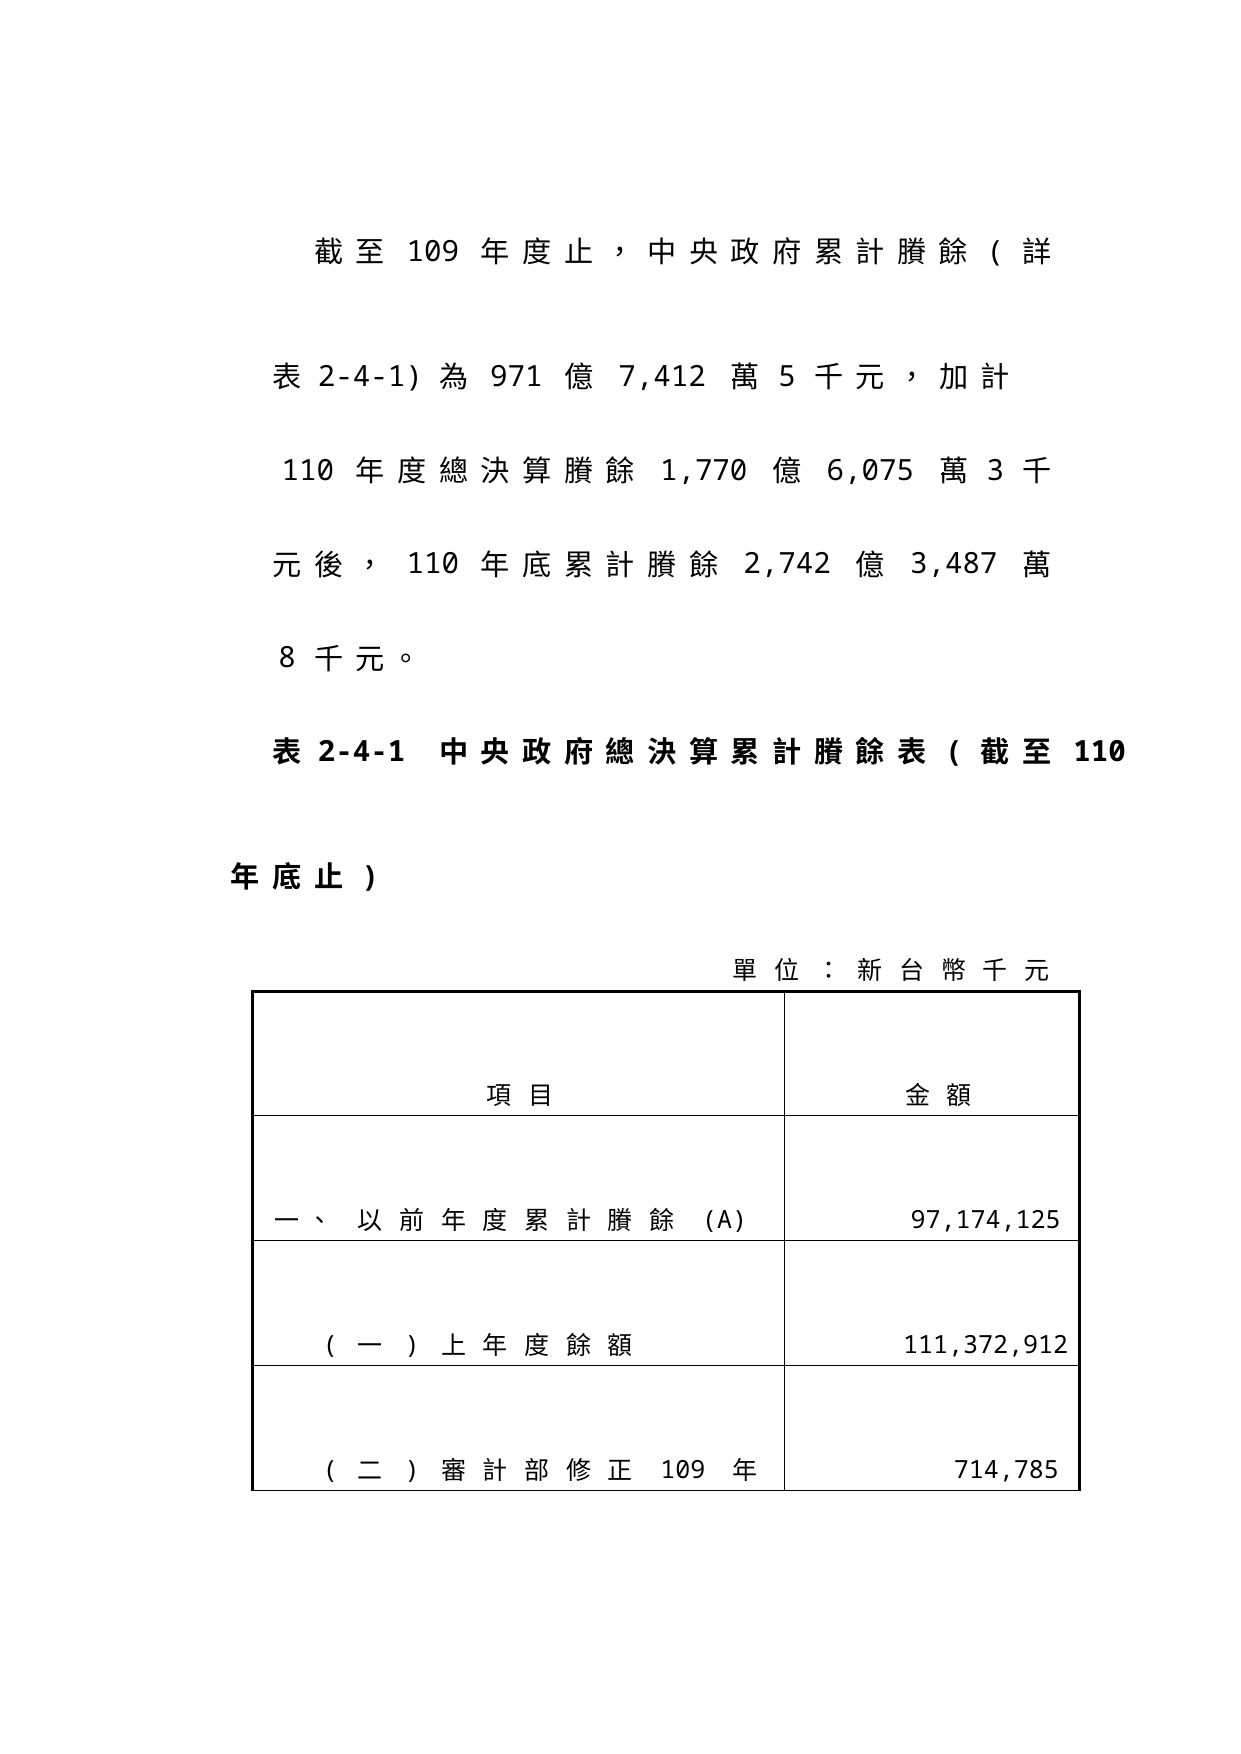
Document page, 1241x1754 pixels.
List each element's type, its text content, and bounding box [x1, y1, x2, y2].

table_header 金額 [785, 993, 1078, 1115]
text 單位：新台幣千元 [224, 927, 1058, 990]
table_header 項目 [254, 993, 784, 1115]
table_cell (一)上年度餘額 [254, 1241, 784, 1365]
table_cell 一、以前年度累計賸餘(A) [254, 1116, 784, 1240]
table_cell (二)審計部修正109年 [254, 1366, 784, 1490]
table_cell 111,372,912 [785, 1241, 1078, 1365]
text 表2-4-1 中央政府總決算累計賸餘表(截至110年底止) [224, 677, 1165, 927]
table_cell 97,174,125 [785, 1116, 1078, 1240]
table_cell 714,785 [785, 1366, 1078, 1490]
text 截至109年度止，中央政府累計賸餘(詳表2-4-1)為971億7,412萬5千元，加計110年度總決算賸餘1,770億6,075萬3千元後，110年底累計賸餘2,742億3,487萬8千元。 [242, 177, 1058, 677]
